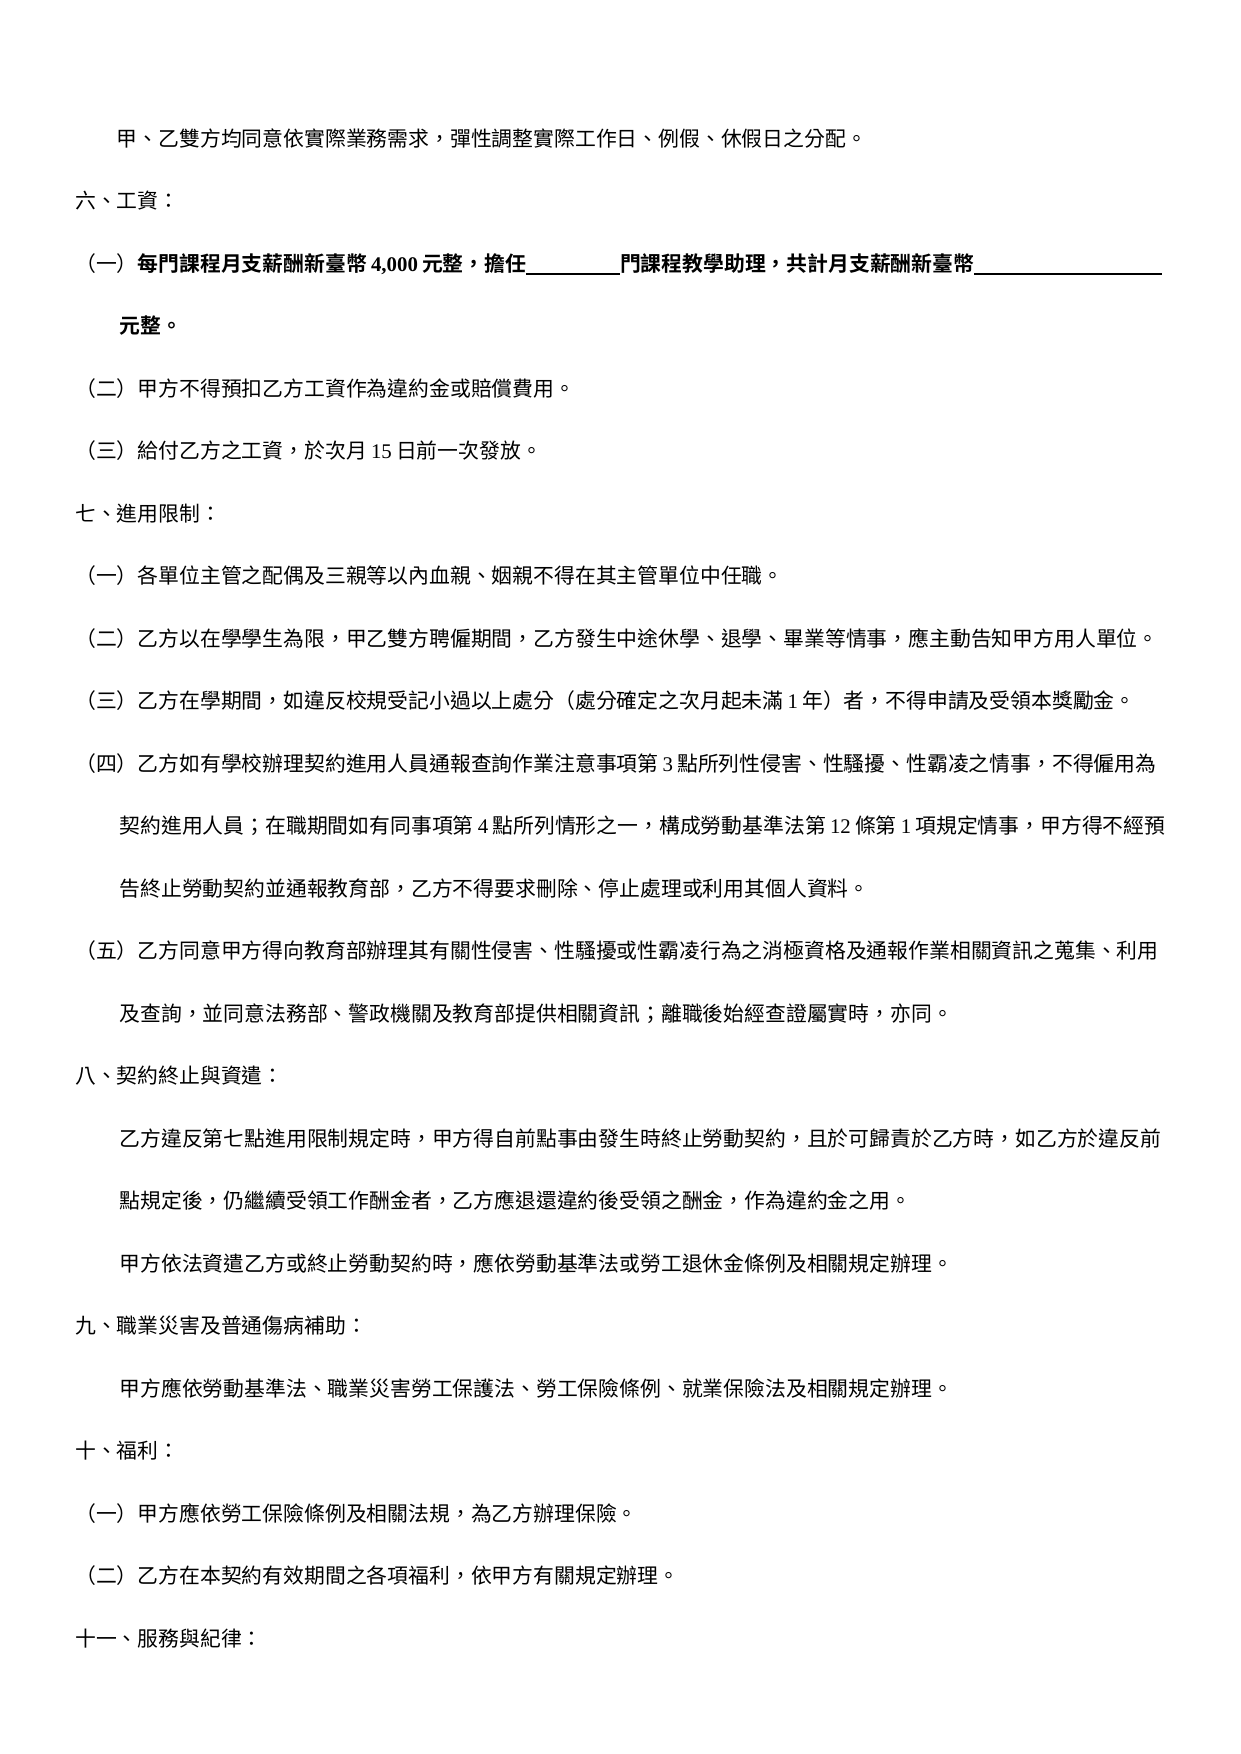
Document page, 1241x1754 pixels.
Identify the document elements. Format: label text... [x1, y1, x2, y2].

text 七、進用限制： [75, 471, 1165, 533]
text 甲方依法資遣乙方或終止勞動契約時，應依勞動基準法或勞工退休金條例及相關規定辦理。 [119, 1221, 1165, 1283]
text （五）乙方同意甲方得向教育部辦理其有關性侵害、性騷擾或性霸凌行為之消極資格及通報作業相關資訊之蒐集、利用及查詢，並同意法務部、警政機關及教育部提供相關資訊；離職後始經查證屬實時，亦同。 [75, 908, 1165, 1033]
text （二）乙方在本契約有效期間之各項福利，依甲方有關規定辦理。 [75, 1533, 1165, 1596]
text 甲、乙雙方均同意依實際業務需求，彈性調整實際工作日、例假、休假日之分配。 [75, 96, 1165, 158]
text （二）乙方以在學學生為限，甲乙雙方聘僱期間，乙方發生中途休學、退學、畢業等情事，應主動告知甲方用人單位。 [75, 596, 1165, 658]
text （三）給付乙方之工資，於次月15日前一次發放。 [75, 408, 1165, 471]
text 六、工資： [75, 158, 1165, 221]
text 十、福利： [75, 1408, 1165, 1471]
text 乙方違反第七點進用限制規定時，甲方得自前點事由發生時終止勞動契約，且於可歸責於乙方時，如乙方於違反前點規定後，仍繼續受領工作酬金者，乙方應退還違約後受領之酬金，作為違約金之用。 [119, 1096, 1165, 1221]
text （二）甲方不得預扣乙方工資作為違約金或賠償費用。 [75, 346, 1165, 408]
text 九、職業災害及普通傷病補助： [75, 1283, 1165, 1346]
text 十一、服務與紀律： [75, 1596, 1165, 1658]
text （一）各單位主管之配偶及三親等以內血親、姻親不得在其主管單位中任職。 [75, 533, 1165, 596]
text （四）乙方如有學校辦理契約進用人員通報查詢作業注意事項第3點所列性侵害、性騷擾、性霸凌之情事，不得僱用為契約進用人員；在職期間如有同事項第4點所列情形之一，構成勞動基準法第12條第1項規定情事，甲方得不經預告終止勞動契約並通報教育部，乙方不得要求刪除、停止處理或利用其個人資料。 [75, 721, 1165, 908]
text 甲方應依勞動基準法、職業災害勞工保護法、勞工保險條例、就業保險法及相關規定辦理。 [119, 1346, 1165, 1408]
text （三）乙方在學期間，如違反校規受記小過以上處分（處分確定之次月起未滿1年）者，不得申請及受領本獎勵金。 [75, 658, 1165, 721]
text （一）每門課程月支薪酬新臺幣4,000元整，擔任 門課程教學助理，共計月支薪酬新臺幣 元整。 [75, 221, 1165, 346]
text （一）甲方應依勞工保險條例及相關法規，為乙方辦理保險。 [75, 1471, 1165, 1533]
text 八、契約終止與資遣： [75, 1033, 1165, 1096]
